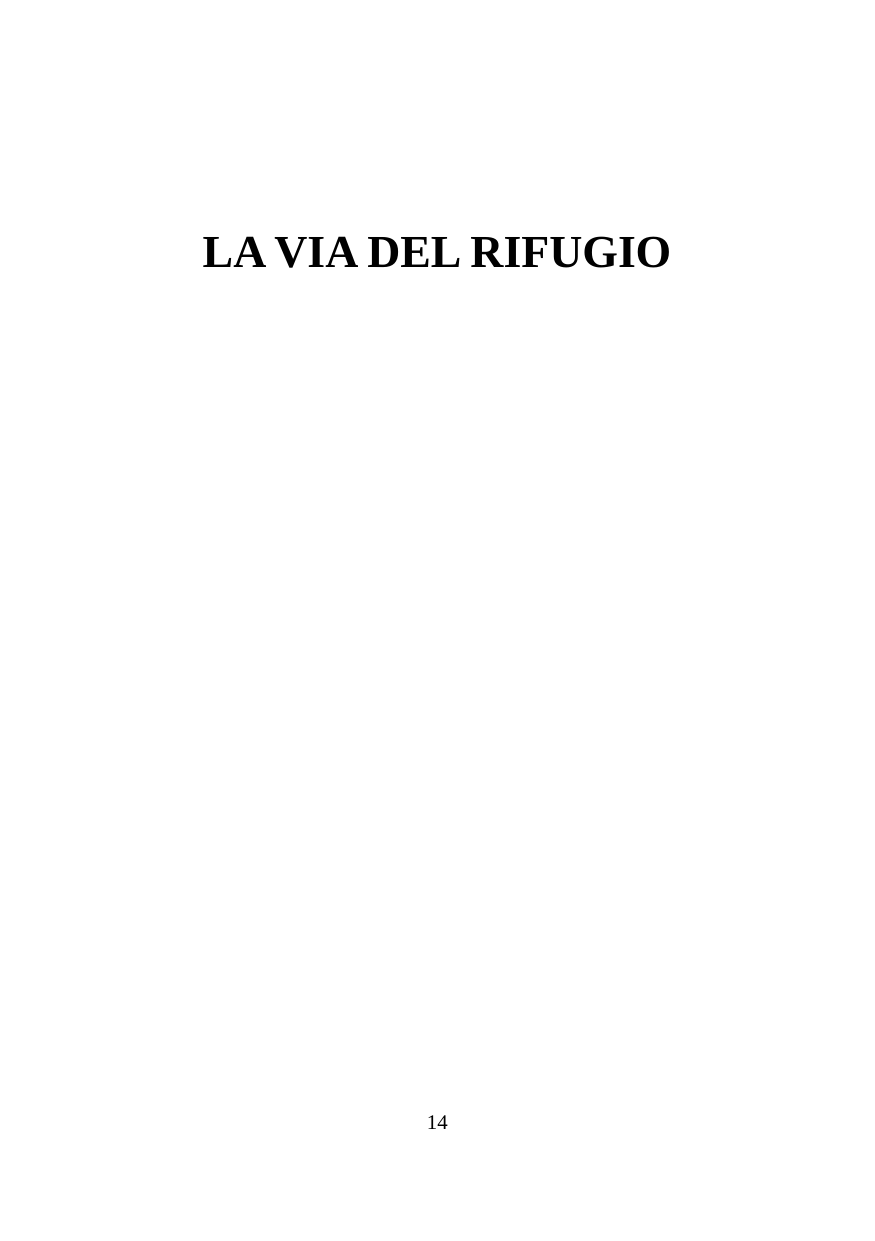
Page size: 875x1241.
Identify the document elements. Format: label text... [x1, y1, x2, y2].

subtitle LA VIA DEL RIFUGIO [106, 224, 768, 277]
